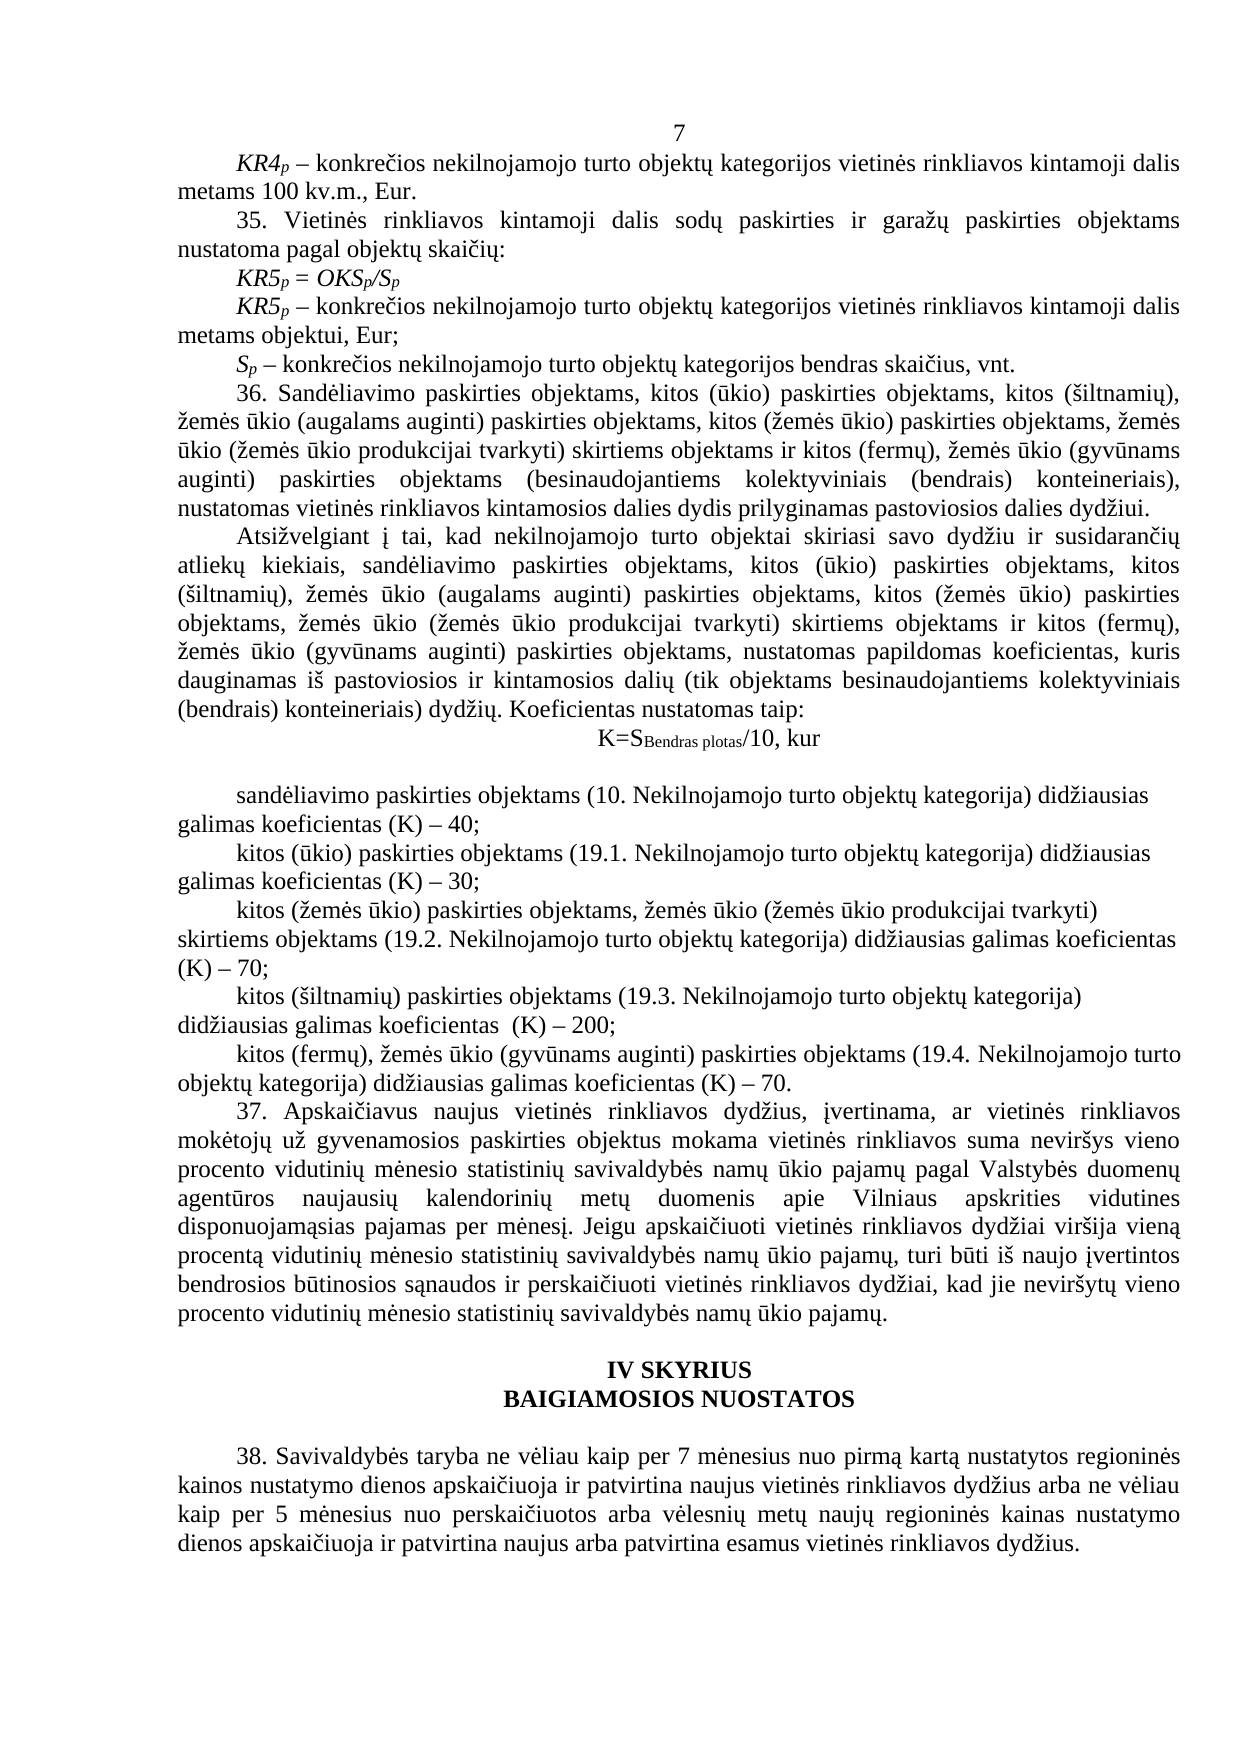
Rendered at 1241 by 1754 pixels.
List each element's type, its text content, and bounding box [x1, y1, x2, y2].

text 35. Vietinės rinkliavos kintamoji dalis sodų paskirties ir garažų paskirties objektams nustatoma pagal objektų skaičių: [177, 205, 1181, 263]
text IV SKYRIUS [177, 1355, 1181, 1384]
text kitos (žemės ūkio) paskirties objektams, žemės ūkio (žemės ūkio produkcijai tvarkyti) skirtiems objektams (19.2. Nekilnojamojo turto objektų kategorija) didžiausias galimas koeficientas (K) – 70; [177, 895, 1181, 981]
text 36. Sandėliavimo paskirties objektams, kitos (ūkio) paskirties objektams, kitos (šiltnamių), žemės ūkio (augalams auginti) paskirties objektams, kitos (žemės ūkio) paskirties objektams, žemės ūkio (žemės ūkio produkcijai tvarkyti) skirtiems objektams ir kitos (fermų), žemės ūkio (gyvūnams auginti) paskirties objektams (besinaudojantiems kolektyviniais (bendrais) konteineriais), nustatomas vietinės rinkliavos kintamosios dalies dydis prilyginamas pastoviosios dalies dydžiui. [177, 378, 1181, 521]
text KR5p – konkrečios nekilnojamojo turto objektų kategorijos vietinės rinkliavos kintamoji dalis metams objektui, Eur; [177, 291, 1181, 349]
text BAIGIAMOSIOS NUOSTATOS [177, 1384, 1181, 1413]
text sandėliavimo paskirties objektams (10. Nekilnojamojo turto objektų kategorija) didžiausias galimas koeficientas (K) – 40; [177, 780, 1181, 838]
text Atsižvelgiant į tai, kad nekilnojamojo turto objektai skiriasi savo dydžiu ir susidarančių atliekų kiekiais, sandėliavimo paskirties objektams, kitos (ūkio) paskirties objektams, kitos (šiltnamių), žemės ūkio (augalams auginti) paskirties objektams, kitos (žemės ūkio) paskirties objektams, žemės ūkio (žemės ūkio produkcijai tvarkyti) skirtiems objektams ir kitos (fermų), žemės ūkio (gyvūnams auginti) paskirties objektams, nustatomas papildomas koeficientas, kuris dauginamas iš pastoviosios ir kintamosios dalių (tik objektams besinaudojantiems kolektyviniais (bendrais) konteineriais) dydžių. Koeficientas nustatomas taip: [177, 521, 1181, 723]
text kitos (fermų), žemės ūkio (gyvūnams auginti) paskirties objektams (19.4. Nekilnojamojo turto objektų kategorija) didžiausias galimas koeficientas (K) – 70. [177, 1039, 1181, 1096]
text K=SBendras plotas/10, kur [177, 723, 1181, 751]
text 38. Savivaldybės taryba ne vėliau kaip per 7 mėnesius nuo pirmą kartą nustatytos regioninės kainos nustatymo dienos apskaičiuoja ir patvirtina naujus vietinės rinkliavos dydžius arba ne vėliau kaip per 5 mėnesius nuo perskaičiuotos arba vėlesnių metų naujų regioninės kainas nustatymo dienos apskaičiuoja ir patvirtina naujus arba patvirtina esamus vietinės rinkliavos dydžius. [177, 1441, 1181, 1556]
text kitos (ūkio) paskirties objektams (19.1. Nekilnojamojo turto objektų kategorija) didžiausias galimas koeficientas (K) – 30; [177, 838, 1181, 895]
text kitos (šiltnamių) paskirties objektams (19.3. Nekilnojamojo turto objektų kategorija) didžiausias galimas koeficientas (K) – 200; [177, 981, 1181, 1039]
text Sp – konkrečios nekilnojamojo turto objektų kategorijos bendras skaičius, vnt. [177, 349, 1181, 378]
text 37. Apskaičiavus naujus vietinės rinkliavos dydžius, įvertinama, ar vietinės rinkliavos mokėtojų už gyvenamosios paskirties objektus mokama vietinės rinkliavos suma neviršys vieno procento vidutinių mėnesio statistinių savivaldybės namų ūkio pajamų pagal Valstybės duomenų agentūros naujausių kalendorinių metų duomenis apie Vilniaus apskrities vidutines disponuojamąsias pajamas per mėnesį. Jeigu apskaičiuoti vietinės rinkliavos dydžiai viršija vieną procentą vidutinių mėnesio statistinių savivaldybės namų ūkio pajamų, turi būti iš naujo įvertintos bendrosios būtinosios sąnaudos ir perskaičiuoti vietinės rinkliavos dydžiai, kad jie neviršytų vieno procento vidutinių mėnesio statistinių savivaldybės namų ūkio pajamų. [177, 1096, 1181, 1326]
text KR4p – konkrečios nekilnojamojo turto objektų kategorijos vietinės rinkliavos kintamoji dalis metams 100 kv.m., Eur. [177, 148, 1181, 205]
text KR5p = OKSp/Sp [177, 263, 1181, 291]
